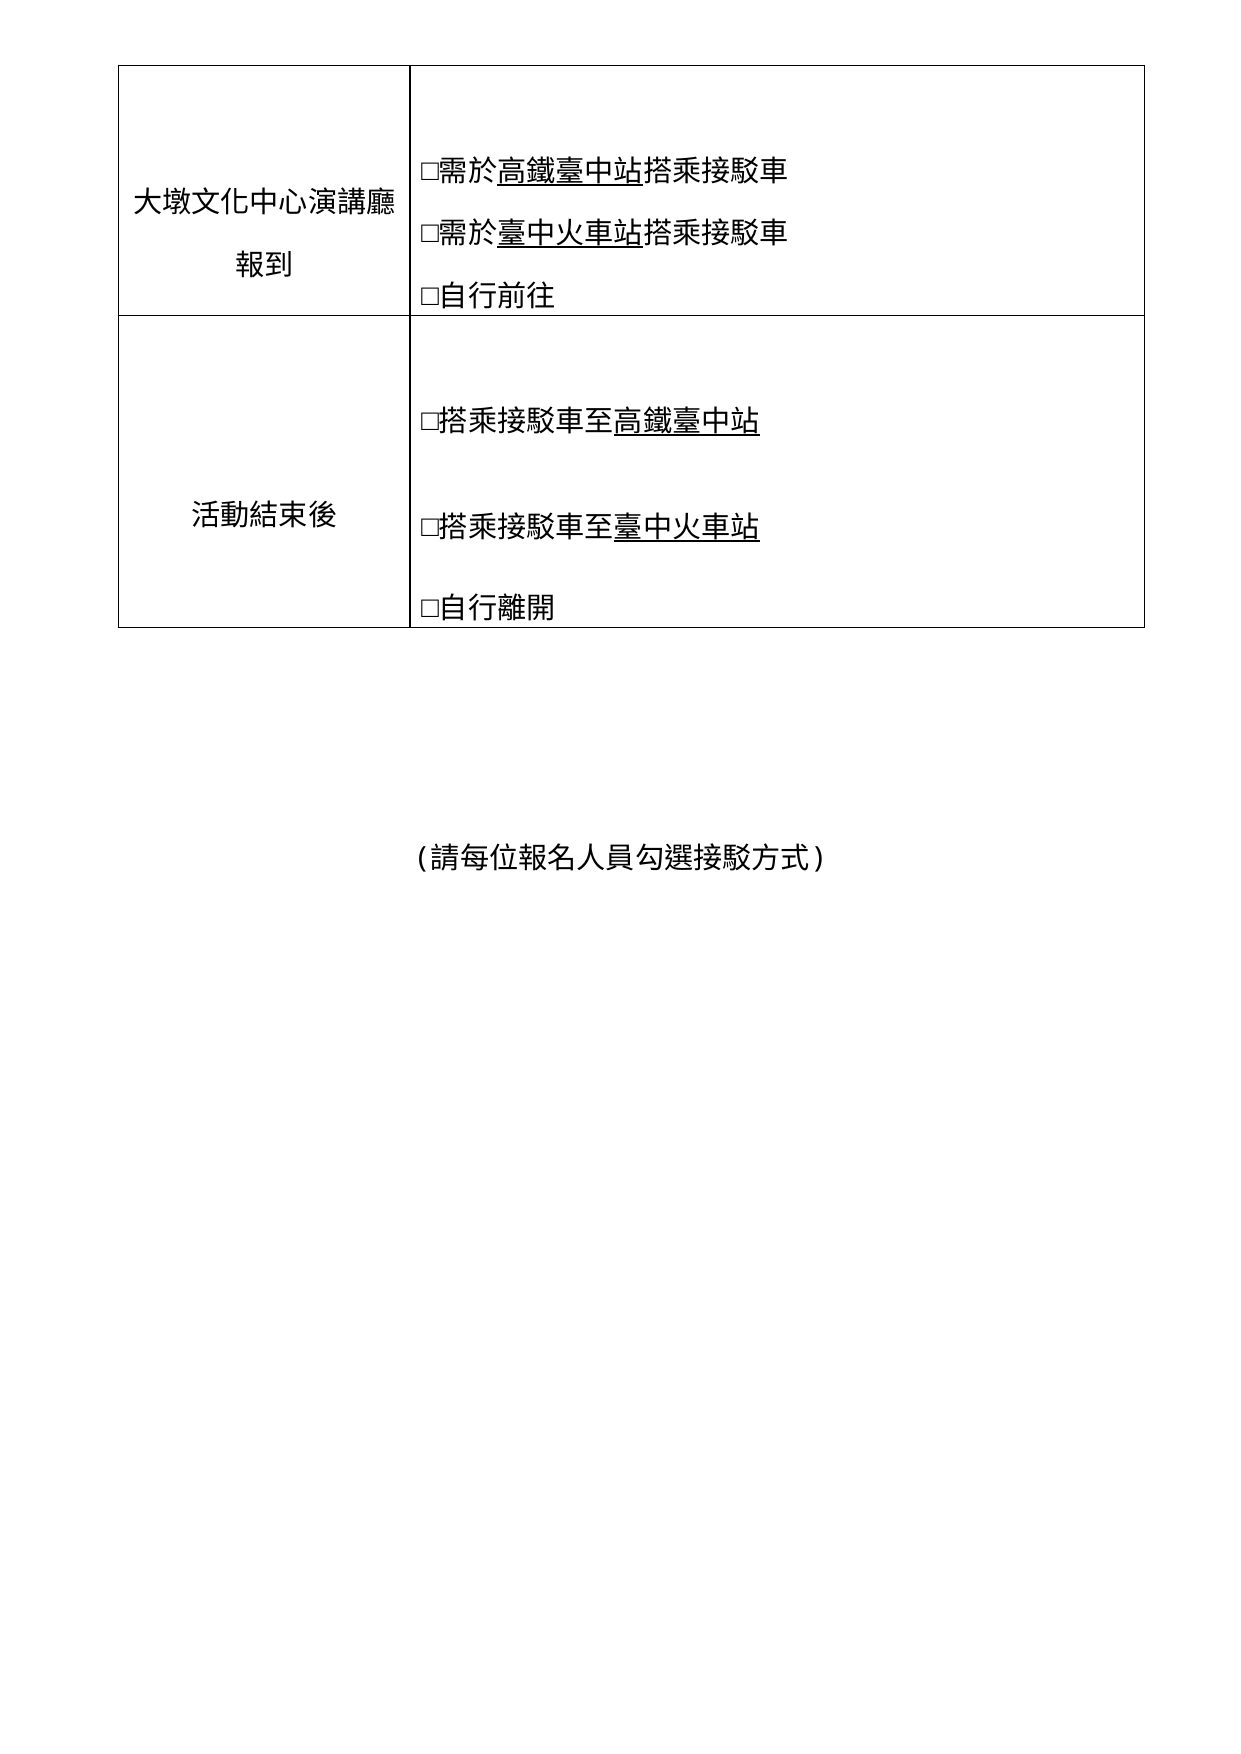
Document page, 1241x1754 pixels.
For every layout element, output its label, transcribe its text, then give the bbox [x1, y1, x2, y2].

table_cell 大墩文化中心演講廳報到 [119, 66, 409, 314]
table_cell 活動結束後 [119, 316, 409, 627]
table_cell □需於高鐵臺中站搭乘接駁車 □需於臺中火車站搭乘接駁車 □自行前往 [411, 66, 1144, 314]
table_cell □搭乘接駁車至高鐵臺中站 □搭乘接駁車至臺中火車站 □自行離開 [411, 316, 1144, 627]
text (請每位報名人員勾選接駁方式) [118, 814, 1122, 877]
